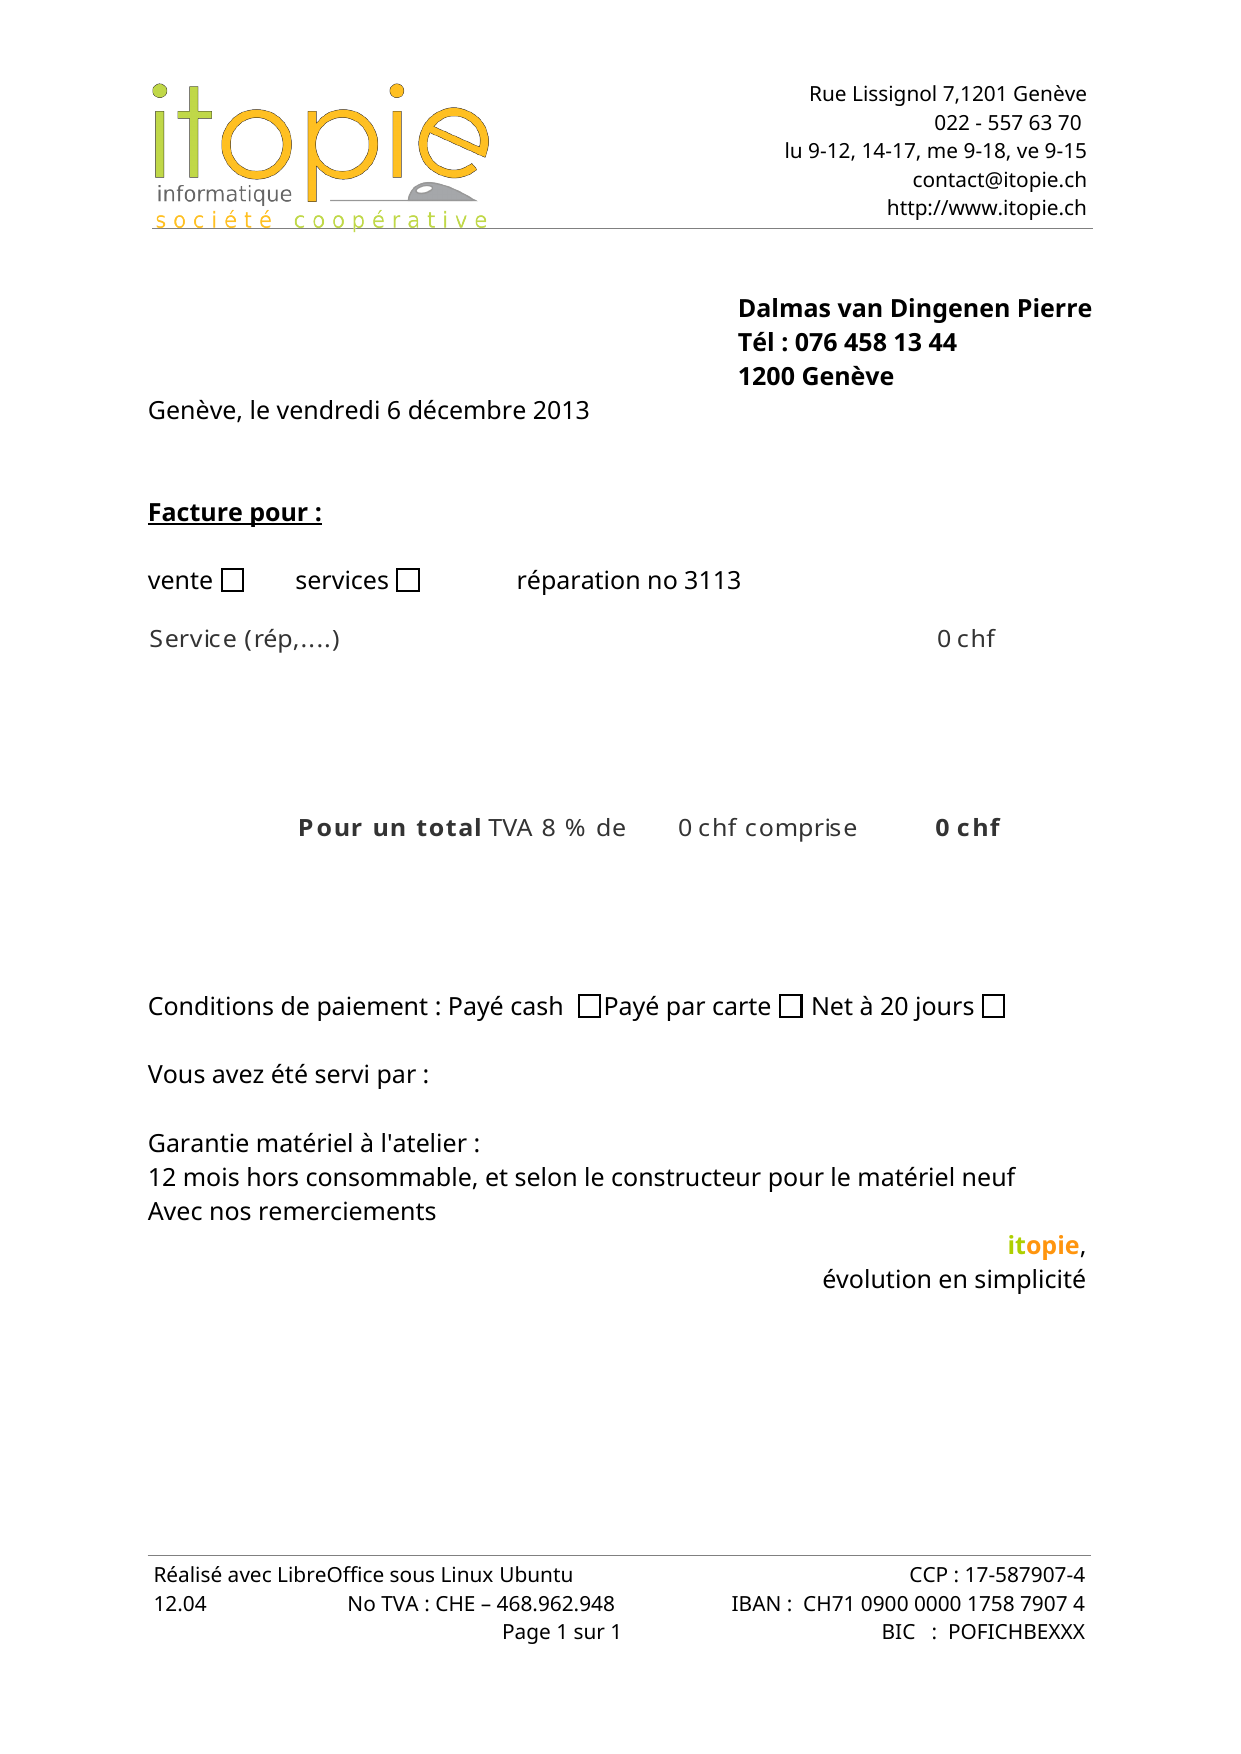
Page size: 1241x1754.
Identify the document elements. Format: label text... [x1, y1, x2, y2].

text Garantie matériel à l'atelier : [148, 1125, 1093, 1159]
text 12 mois hors consommable, et selon le constructeur pour le matériel neuf [148, 1159, 1093, 1193]
text vente services réparation no 3113 [148, 563, 1093, 597]
picture [138, 72, 500, 244]
text Dalmas van Dingenen Pierre [148, 290, 1093, 324]
text Facture pour : [148, 495, 1093, 529]
text Conditions de paiement : Payé cash Payé par carte Net à 20 jours [148, 989, 1093, 1023]
text itopie, [148, 1227, 1093, 1262]
text Vous avez été servi par : [148, 1057, 1093, 1091]
text 1200 Genève [148, 358, 1093, 392]
text évolution en simplicité [148, 1262, 1093, 1296]
text Tél : 076 458 13 44 [148, 324, 1093, 358]
text Genève, le vendredi 6 décembre 2013 [148, 392, 1093, 427]
text Avec nos remerciements [148, 1193, 1093, 1227]
